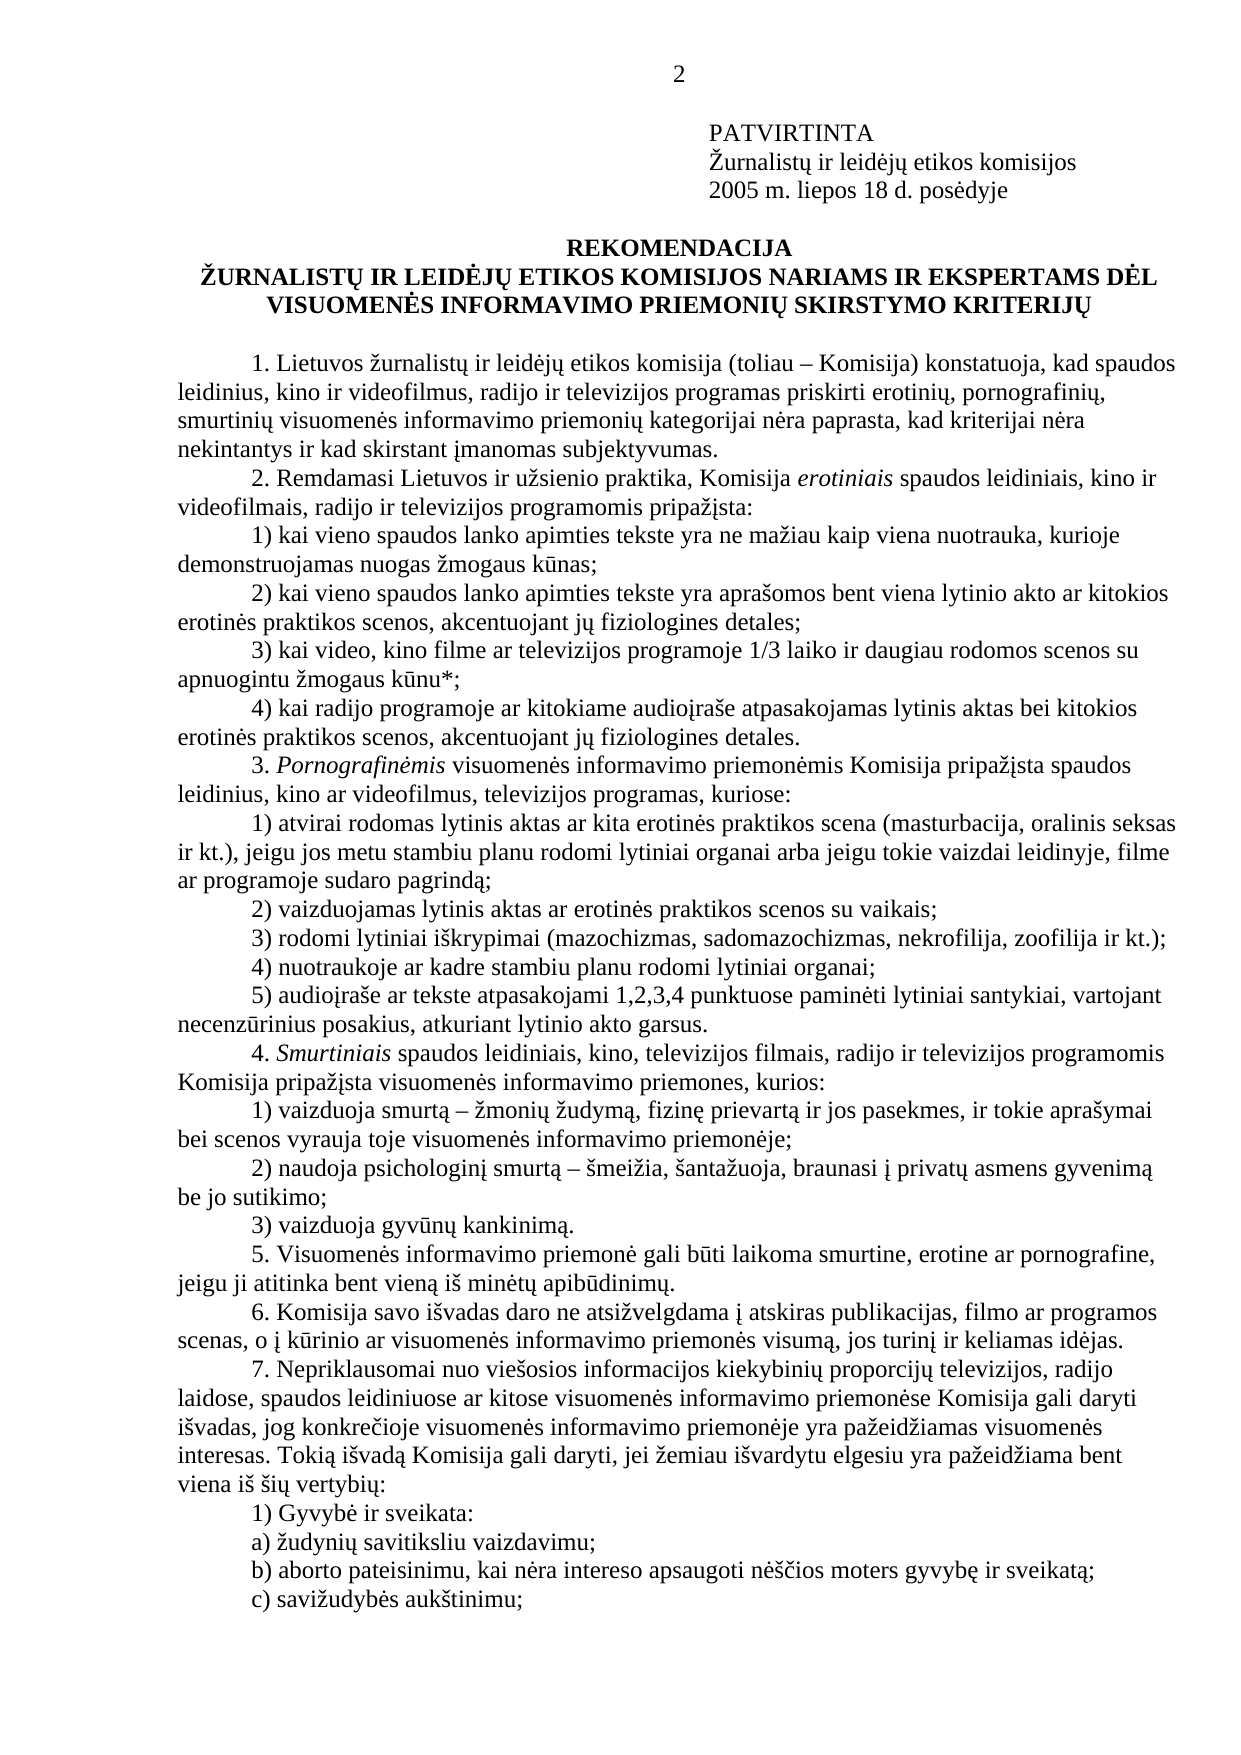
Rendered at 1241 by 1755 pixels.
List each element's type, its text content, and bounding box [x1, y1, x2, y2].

text 2) naudoja psichologinį smurtą – šmeižia, šantažuoja, braunasi į privatų asmens gyvenimą be jo sutikimo; [177, 1153, 1181, 1211]
text 7. Nepriklausomai nuo viešosios informacijos kiekybinių proporcijų televizijos, radijo laidose, spaudos leidiniuose ar kitose visuomenės informavimo priemonėse Komisija gali daryti išvadas, jog konkrečioje visuomenės informavimo priemonėje yra pažeidžiamas visuomenės interesas. Tokią išvadą Komisija gali daryti, jei žemiau išvardytu elgesiu yra pažeidžiama bent viena iš šių vertybių: [177, 1354, 1181, 1498]
text 1) atvirai rodomas lytinis aktas ar kita erotinės praktikos scena (masturbacija, oralinis seksas ir kt.), jeigu jos metu stambiu planu rodomi lytiniai organai arba jeigu tokie vaizdai leidinyje, filme ar programoje sudaro pagrindą; [177, 808, 1181, 894]
text a) žudynių savitiksliu vaizdavimu; [177, 1527, 1181, 1556]
text 3) kai video, kino filme ar televizijos programoje 1/3 laiko ir daugiau rodomos scenos su apnuogintu žmogaus kūnu*; [177, 636, 1181, 693]
text 1) kai vieno spaudos lanko apimties tekste yra ne mažiau kaip viena nuotrauka, kurioje demonstruojamas nuogas žmogaus kūnas; [177, 521, 1181, 578]
text 5. Visuomenės informavimo priemonė gali būti laikoma smurtine, erotine ar pornografine, jeigu ji atitinka bent vieną iš minėtų apibūdinimų. [177, 1239, 1181, 1297]
text 1) vaizduoja smurtą – žmonių žudymą, fizinę prievartą ir jos pasekmes, ir tokie aprašymai bei scenos vyrauja toje visuomenės informavimo priemonėje; [177, 1096, 1181, 1153]
text 2005 m. liepos 18 d. posėdyje [177, 176, 1181, 204]
text 4. Smurtiniais spaudos leidiniais, kino, televizijos filmais, radijo ir televizijos programomis Komisija pripažįsta visuomenės informavimo priemones, kurios: [177, 1038, 1181, 1096]
text 1) Gyvybė ir sveikata: [177, 1498, 1181, 1527]
text 3. Pornografinėmis visuomenės informavimo priemonėmis Komisija pripažįsta spaudos leidinius, kino ar videofilmus, televizijos programas, kuriose: [177, 751, 1181, 808]
text c) savižudybės aukštinimu; [177, 1584, 1181, 1613]
text Žurnalistų ir leidėjų etikos komisijos [177, 147, 1181, 176]
text b) aborto pateisinimu, kai nėra intereso apsaugoti nėščios moters gyvybę ir sveikatą; [177, 1556, 1181, 1584]
text ŽURNALISTŲ IR LEIDĖJŲ ETIKOS KOMISIJOS NARIAMS IR EKSPERTAMS DĖL VISUOMENĖS INFORMAVIMO PRIEMONIŲ SKIRSTYMO KRITERIJŲ [177, 262, 1181, 319]
text 5) audioįraše ar tekste atpasakojami 1,2,3,4 punktuose paminėti lytiniai santykiai, vartojant necenzūrinius posakius, atkuriant lytinio akto garsus. [177, 981, 1181, 1038]
text PATVIRTINTA [177, 118, 1181, 147]
text 6. Komisija savo išvadas daro ne atsižvelgdama į atskiras publikacijas, filmo ar programos scenas, o į kūrinio ar visuomenės informavimo priemonės visumą, jos turinį ir keliamas idėjas. [177, 1297, 1181, 1354]
text 2. Remdamasi Lietuvos ir užsienio praktika, Komisija erotiniais spaudos leidiniais, kino ir videofilmais, radijo ir televizijos programomis pripažįsta: [177, 463, 1181, 521]
text 4) kai radijo programoje ar kitokiame audioįraše atpasakojamas lytinis aktas bei kitokios erotinės praktikos scenos, akcentuojant jų fiziologines detales. [177, 693, 1181, 751]
text 1. Lietuvos žurnalistų ir leidėjų etikos komisija (toliau – Komisija) konstatuoja, kad spaudos leidinius, kino ir videofilmus, radijo ir televizijos programas priskirti erotinių, pornografinių, smurtinių visuomenės informavimo priemonių kategorijai nėra paprasta, kad kriterijai nėra nekintantys ir kad skirstant įmanomas subjektyvumas. [177, 348, 1181, 463]
text 3) vaizduoja gyvūnų kankinimą. [177, 1211, 1181, 1239]
text 2) vaizduojamas lytinis aktas ar erotinės praktikos scenos su vaikais; [177, 894, 1181, 923]
text 4) nuotraukoje ar kadre stambiu planu rodomi lytiniai organai; [177, 952, 1181, 981]
text 2) kai vieno spaudos lanko apimties tekste yra aprašomos bent viena lytinio akto ar kitokios erotinės praktikos scenos, akcentuojant jų fiziologines detales; [177, 578, 1181, 636]
text 3) rodomi lytiniai iškrypimai (mazochizmas, sadomazochizmas, nekrofilija, zoofilija ir kt.); [177, 923, 1181, 952]
text REKOMENDACIJA [177, 233, 1181, 262]
